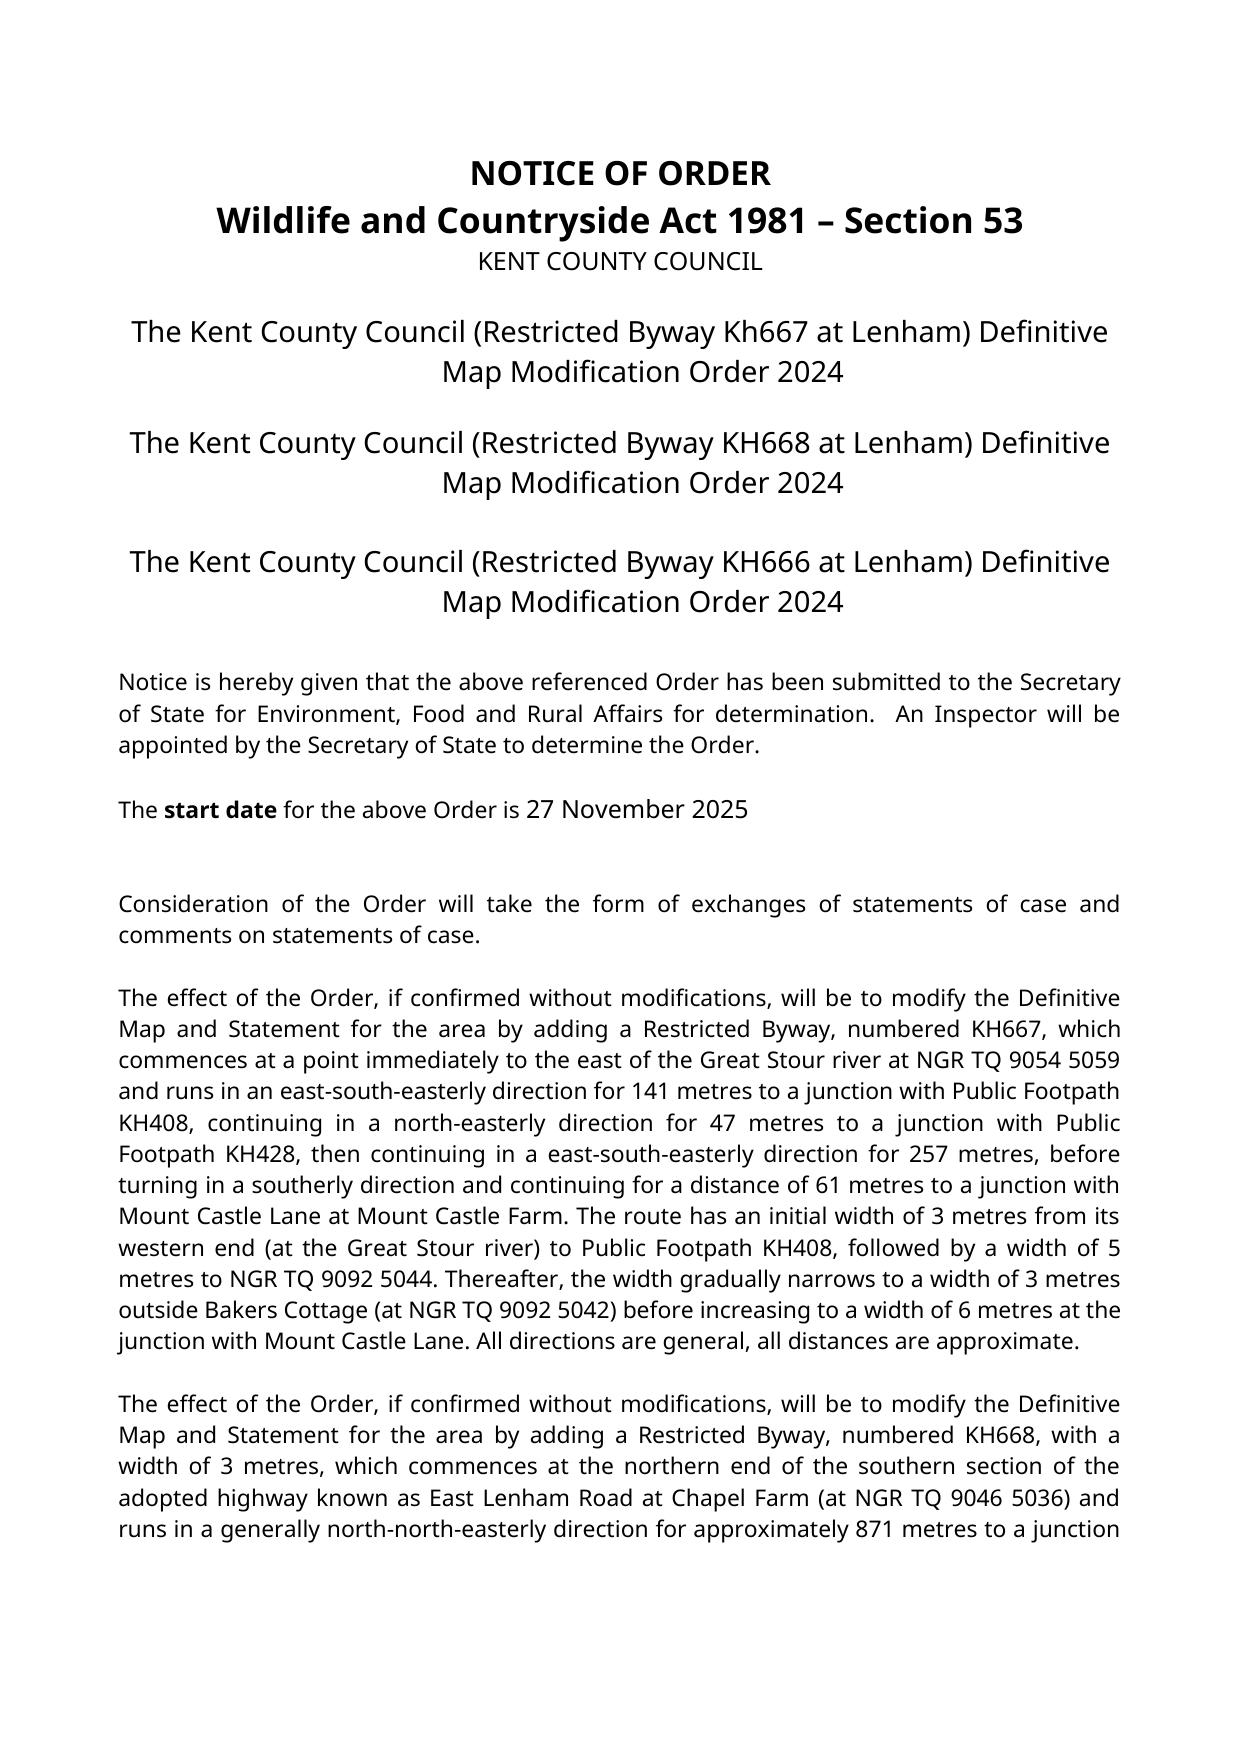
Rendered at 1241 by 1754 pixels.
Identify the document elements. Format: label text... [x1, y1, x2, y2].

text KENT COUNTY COUNCIL [118, 244, 1122, 278]
text Consideration of the Order will take the form of exchanges of statements of case and comments on statements of case. [118, 888, 1122, 950]
text The effect of the Order, if confirmed without modifications, will be to modify the Definitive Map and Statement for the area by adding a Restricted Byway, numbered KH667, which commences at a point immediately to the east of the Great Stour river at NGR TQ 9054 5059 and runs in an east-south-easterly direction for 141 metres to a junction with Public Footpath KH408, continuing in a north-easterly direction for 47 metres to a junction with Public Footpath KH428, then continuing in a east-south-easterly direction for 257 metres, before turning in a southerly direction and continuing for a distance of 61 metres to a junction with Mount Castle Lane at Mount Castle Farm. The route has an initial width of 3 metres from its western end (at the Great Stour river) to Public Footpath KH408, followed by a width of 5 metres to NGR TQ 9092 5044. Thereafter, the width gradually narrows to a width of 3 metres outside Bakers Cottage (at NGR TQ 9092 5042) before increasing to a width of 6 metres at the junction with Mount Castle Lane. All directions are general, all distances are approximate. [118, 982, 1122, 1357]
text The start date for the above Order is 27 November 2025 [118, 791, 1122, 825]
text Wildlife and Countryside Act 1981 – Section 53 [118, 195, 1122, 244]
text The Kent County Council (Restricted Byway KH668 at Lenham) Definitive Map Modification Order 2024 [118, 422, 1122, 502]
text The Kent County Council (Restricted Byway Kh667 at Lenham) Definitive Map Modification Order 2024 [118, 312, 1122, 391]
text Notice is hereby given that the above referenced Order has been submitted to the Secretary of State for Environment, Food and Rural Affairs for determination. An Inspector will be appointed by the Secretary of State to determine the Order. [118, 666, 1122, 760]
text NOTICE OF ORDER [118, 150, 1122, 195]
text The Kent County Council (Restricted Byway KH666 at Lenham) Definitive Map Modification Order 2024 [118, 541, 1122, 621]
text The effect of the Order, if confirmed without modifications, will be to modify the Definitive Map and Statement for the area by adding a Restricted Byway, numbered KH668, with a width of 3 metres, which commences at the northern end of the southern section of the adopted highway known as East Lenham Road at Chapel Farm (at NGR TQ 9046 5036) and runs in a generally north-north-easterly direction for approximately 871 metres to a junction [118, 1388, 1122, 1544]
